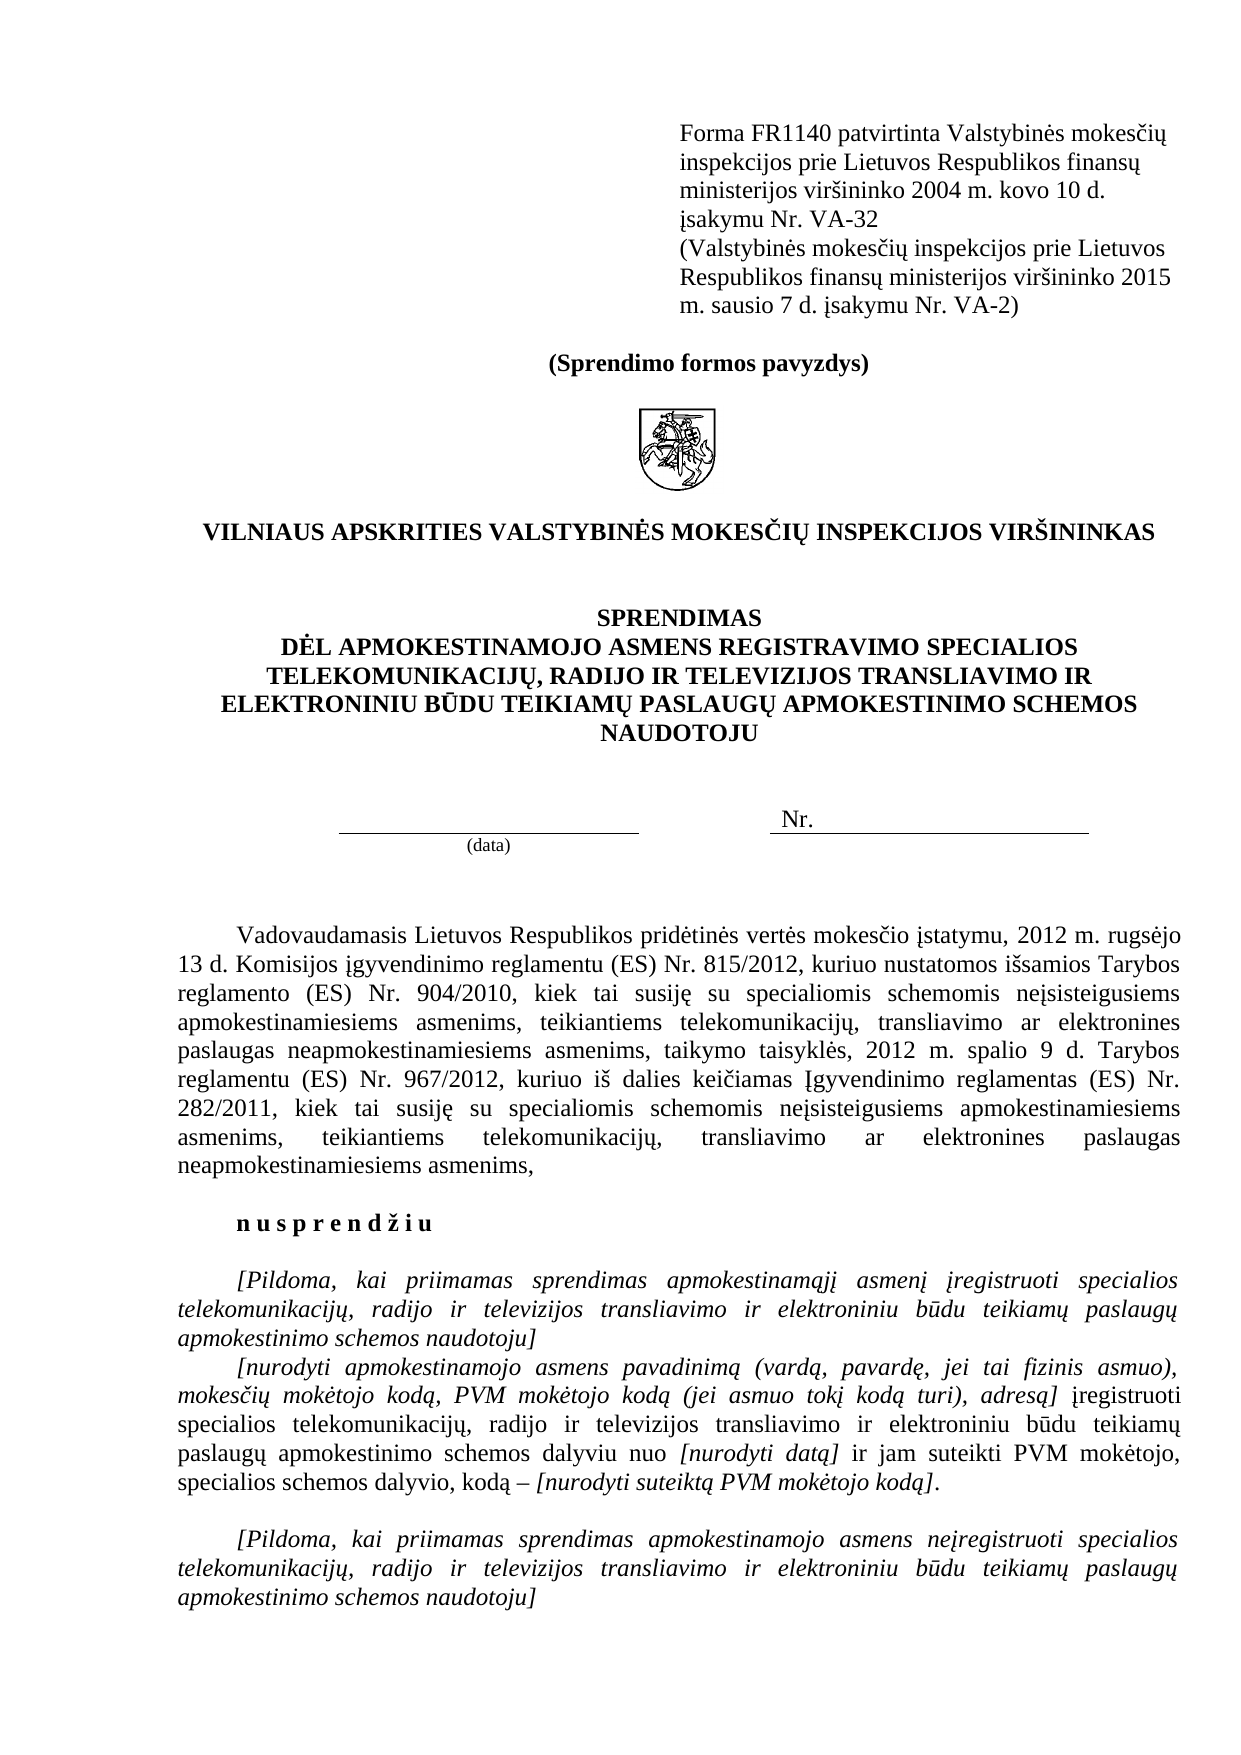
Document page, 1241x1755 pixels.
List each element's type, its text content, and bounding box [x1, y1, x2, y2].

text ministerijos viršininko 2004 m. kovo 10 d. [679, 176, 1181, 204]
text [Pildoma, kai priimamas sprendimas apmokestinamąjį asmenį įregistruoti specialios telekomunikacijų, radijo ir televizijos transliavimo ir elektroniniu būdu teikiamų paslaugų apmokestinimo schemos naudotoju] [177, 1266, 1181, 1352]
text SPRENDIMAS [177, 603, 1181, 632]
text [Pildoma, kai priimamas sprendimas apmokestinamojo asmens neįregistruoti specialios telekomunikacijų, radijo ir televizijos transliavimo ir elektroniniu būdu teikiamų paslaugų apmokestinimo schemos naudotoju] [177, 1524, 1181, 1611]
text m. sausio 7 d. įsakymu Nr. VA-2) [679, 291, 1181, 319]
text Vadovaudamasis Lietuvos Respublikos pridėtinės vertės mokesčio įstatymu, 2012 m. rugsėjo 13 d. Komisijos įgyvendinimo reglamentu (ES) Nr. 815/2012, kuriuo nustatomos išsamios Tarybos reglamento (ES) Nr. 904/2010, kiek tai susiję su specialiomis schemomis neįsisteigusiems apmokestinamiesiems asmenims, teikiantiems telekomunikacijų, transliavimo ar elektronines paslaugas neapmokestinamiesiems asmenims, taikymo taisyklės, 2012 m. spalio 9 d. Tarybos reglamentu (ES) Nr. 967/2012, kuriuo iš dalies keičiamas Įgyvendinimo reglamentas (ES) Nr. 282/2011, kiek tai susiję su specialiomis schemomis neįsisteigusiems apmokestinamiesiems asmenims, teikiantiems telekomunikacijų, transliavimo ar elektronines paslaugas neapmokestinamiesiems asmenims, [177, 921, 1181, 1179]
text Forma FR1140 patvirtinta Valstybinės mokesčių [679, 118, 1181, 147]
text n u s p r e n d ž i u [236, 1208, 1181, 1237]
table_cell [639, 833, 770, 863]
table_header Nr. [770, 805, 1088, 833]
table_cell (data) [339, 834, 638, 863]
text VILNIAUS APSKRITIES VALSTYBINĖS MOKESČIŲ INSPEKCIJOS VIRŠININKAS [177, 517, 1181, 546]
text DĖL APMOKESTINAMOJO ASMENS REGISTRAVIMO specialios telekomunikacijų, radijo ir televizijos transliavimo ir elektroniniu būdu teikiamų paslaugų apmokestinimo schemos naudotoju [177, 632, 1181, 747]
table_header [639, 805, 770, 833]
table_cell [770, 834, 1088, 863]
text Respublikos finansų ministerijos viršininko 2015 [679, 262, 1181, 291]
text [nurodyti apmokestinamojo asmens pavadinimą (vardą, pavardę, jei tai fizinis asmuo), mokesčių mokėtojo kodą, PVM mokėtojo kodą (jei asmuo tokį kodą turi), adresą] įregistruoti specialios telekomunikacijų, radijo ir televizijos transliavimo ir elektroniniu būdu teikiamų paslaugų apmokestinimo schemos dalyviu nuo [nurodyti datą] ir jam suteikti PVM mokėtojo, specialios schemos dalyvio, kodą – [nurodyti suteiktą PVM mokėtojo kodą]. [177, 1352, 1181, 1496]
text (Sprendimo formos pavyzdys) [177, 348, 1181, 377]
text įsakymu Nr. VA-32 [679, 204, 1181, 233]
table_header [339, 805, 638, 833]
text (Valstybinės mokesčių inspekcijos prie Lietuvos [679, 233, 1181, 262]
text inspekcijos prie Lietuvos Respublikos finansų [679, 147, 1181, 176]
